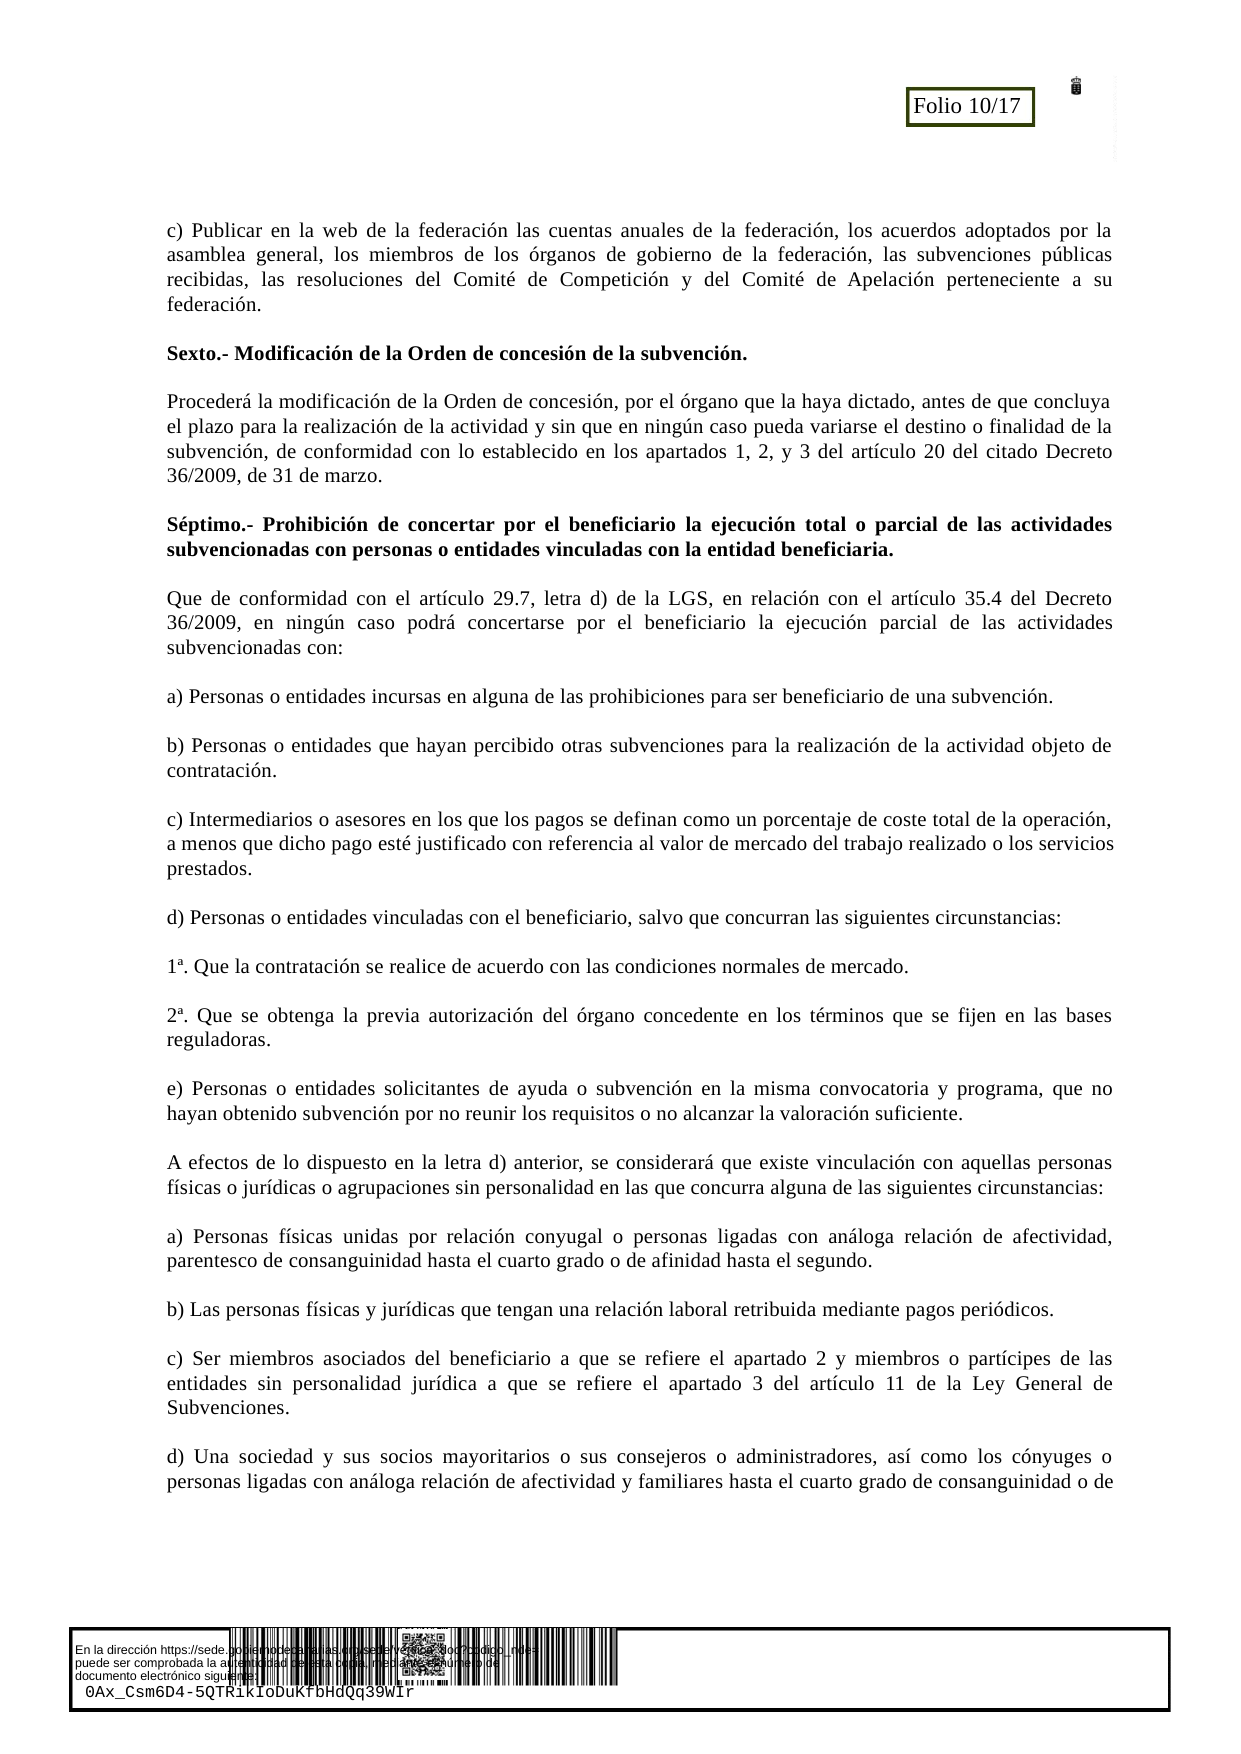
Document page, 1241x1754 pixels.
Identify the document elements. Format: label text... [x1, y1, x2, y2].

text 3 [167, 611, 177, 634]
text contratación. [167, 758, 1136, 782]
text prestados. [167, 856, 1138, 880]
text a menos que dicho pago esté justificado con referencia al valor de mercado del trabajo realizado o los servicios [167, 832, 1138, 855]
text c) Ser miembros asociados del beneficiario a que se refiere el apartado 2 y miembros o partícipes de las [167, 1347, 1137, 1370]
text a) Personas físicas unidas por relación conyugal o personas ligadas con análoga relación de afectividad, [167, 1224, 1137, 1248]
text subvencionadas con personas o entidades vinculadas con la entidad beneficiaria. [167, 537, 1138, 561]
text c) Publicar en la web de la federación las cuentas anuales de la federación, los acuerdos adoptados por la [167, 218, 1138, 242]
text puede ser comprobada la autenticidad de esta copia, mediante el número de [75, 1657, 564, 1670]
text ª. Que la contratación se realice de acuerdo con las condiciones normales de mercado. [177, 954, 934, 978]
text asamblea general, los miembros de los órganos de gobierno de la federación, las subvenciones públicas [167, 243, 1138, 267]
text Séptimo.- Prohibición de concertar por el beneficiario la ejecución total o parcial de las actividades [167, 513, 1138, 536]
text personas ligadas con análoga relación de afectividad y familiares hasta el cuarto grado de consanguinidad o de [167, 1469, 1138, 1493]
text 0Ax_Csm6D4-5QTRikIoDuKfbHdQq39WIr [85, 1683, 440, 1702]
text Folio 10/17 [913, 93, 1046, 119]
text 1 [167, 954, 177, 978]
text parentesco de consanguinidad hasta el cuarto grado o de afinidad hasta el segundo. [167, 1249, 1137, 1272]
text Subvenciones. [167, 1396, 1137, 1419]
text e) Personas o entidades solicitantes de ayuda o subvención en la misma convocatoria y programa, que no [167, 1077, 1137, 1101]
text d) Personas o entidades vinculadas con el beneficiario, salvo que concurran las siguientes circunstancias: [167, 905, 1086, 929]
text físicas o jurídicas o agrupaciones sin personalidad en las que concurra alguna de las siguientes circunstancias: [167, 1175, 1137, 1199]
text Sexto.- Modificación de la Orden de concesión de la subvención. [167, 341, 772, 365]
text 2 [167, 1003, 177, 1027]
text En la dirección https://sede.gobiernodecanarias.org/sede/verifica_doc?codigo_nde= [75, 1643, 564, 1657]
text subvención, de conformidad con lo establecido en los apartados 1, 2, y 3 del artículo 20 del citado Decreto [167, 439, 1138, 463]
text 6/2009, en ningún caso podrá concertarse por el beneficiario la ejecución parcial de las actividades [177, 611, 1137, 634]
text Procederá la modificación de la Orden de concesión, por el órgano que la haya dictado, antes de que concluya [167, 390, 1138, 414]
text b) Las personas físicas y jurídicas que tengan una relación laboral retribuida mediante pagos periódicos. [167, 1298, 1079, 1321]
text c) Intermediarios o asesores en los que los pagos se definan como un porcentaje de coste total de la operación, [167, 807, 1138, 831]
text el plazo para la realización de la actividad y sin que en ningún caso pueda variarse el destino o finalidad de la [167, 415, 1138, 438]
text b) Personas o entidades que hayan percibido otras subvenciones para la realización de la actividad objeto de [167, 733, 1136, 757]
text reguladoras. [167, 1028, 296, 1052]
text A efectos de lo dispuesto en la letra d) anterior, se considerará que existe vinculación con aquellas personas [167, 1151, 1137, 1174]
text hayan obtenido subvención por no reunir los requisitos o no alcanzar la valoración suficiente. [167, 1102, 1137, 1125]
text subvencionadas con: [167, 635, 368, 659]
text 6/2009, de 31 de marzo. [177, 464, 408, 487]
text d) Una sociedad y sus socios mayoritarios o sus consejeros o administradores, así como los cónyuges o [167, 1445, 1138, 1468]
text a) Personas o entidades incursas en alguna de las prohibiciones para ser beneficiario de una subvención. [167, 684, 1078, 708]
text documento electrónico siguiente: [75, 1670, 564, 1682]
text 3 [167, 464, 177, 487]
text ª. Que se obtenga la previa autorización del órgano concedente en los términos que se fijen en las bases [177, 1003, 1137, 1027]
text federación. [167, 292, 1138, 316]
text recibidas, las resoluciones del Comité de Competición y del Comité de Apelación perteneciente a su [167, 268, 1138, 291]
text entidades sin personalidad jurídica a que se refiere el apartado 3 del artículo 11 de la Ley General de [167, 1371, 1137, 1395]
text Que de conformidad con el artículo 29.7, letra d) de la LGS, en relación con el artículo 35.4 del Decreto [167, 586, 1137, 610]
